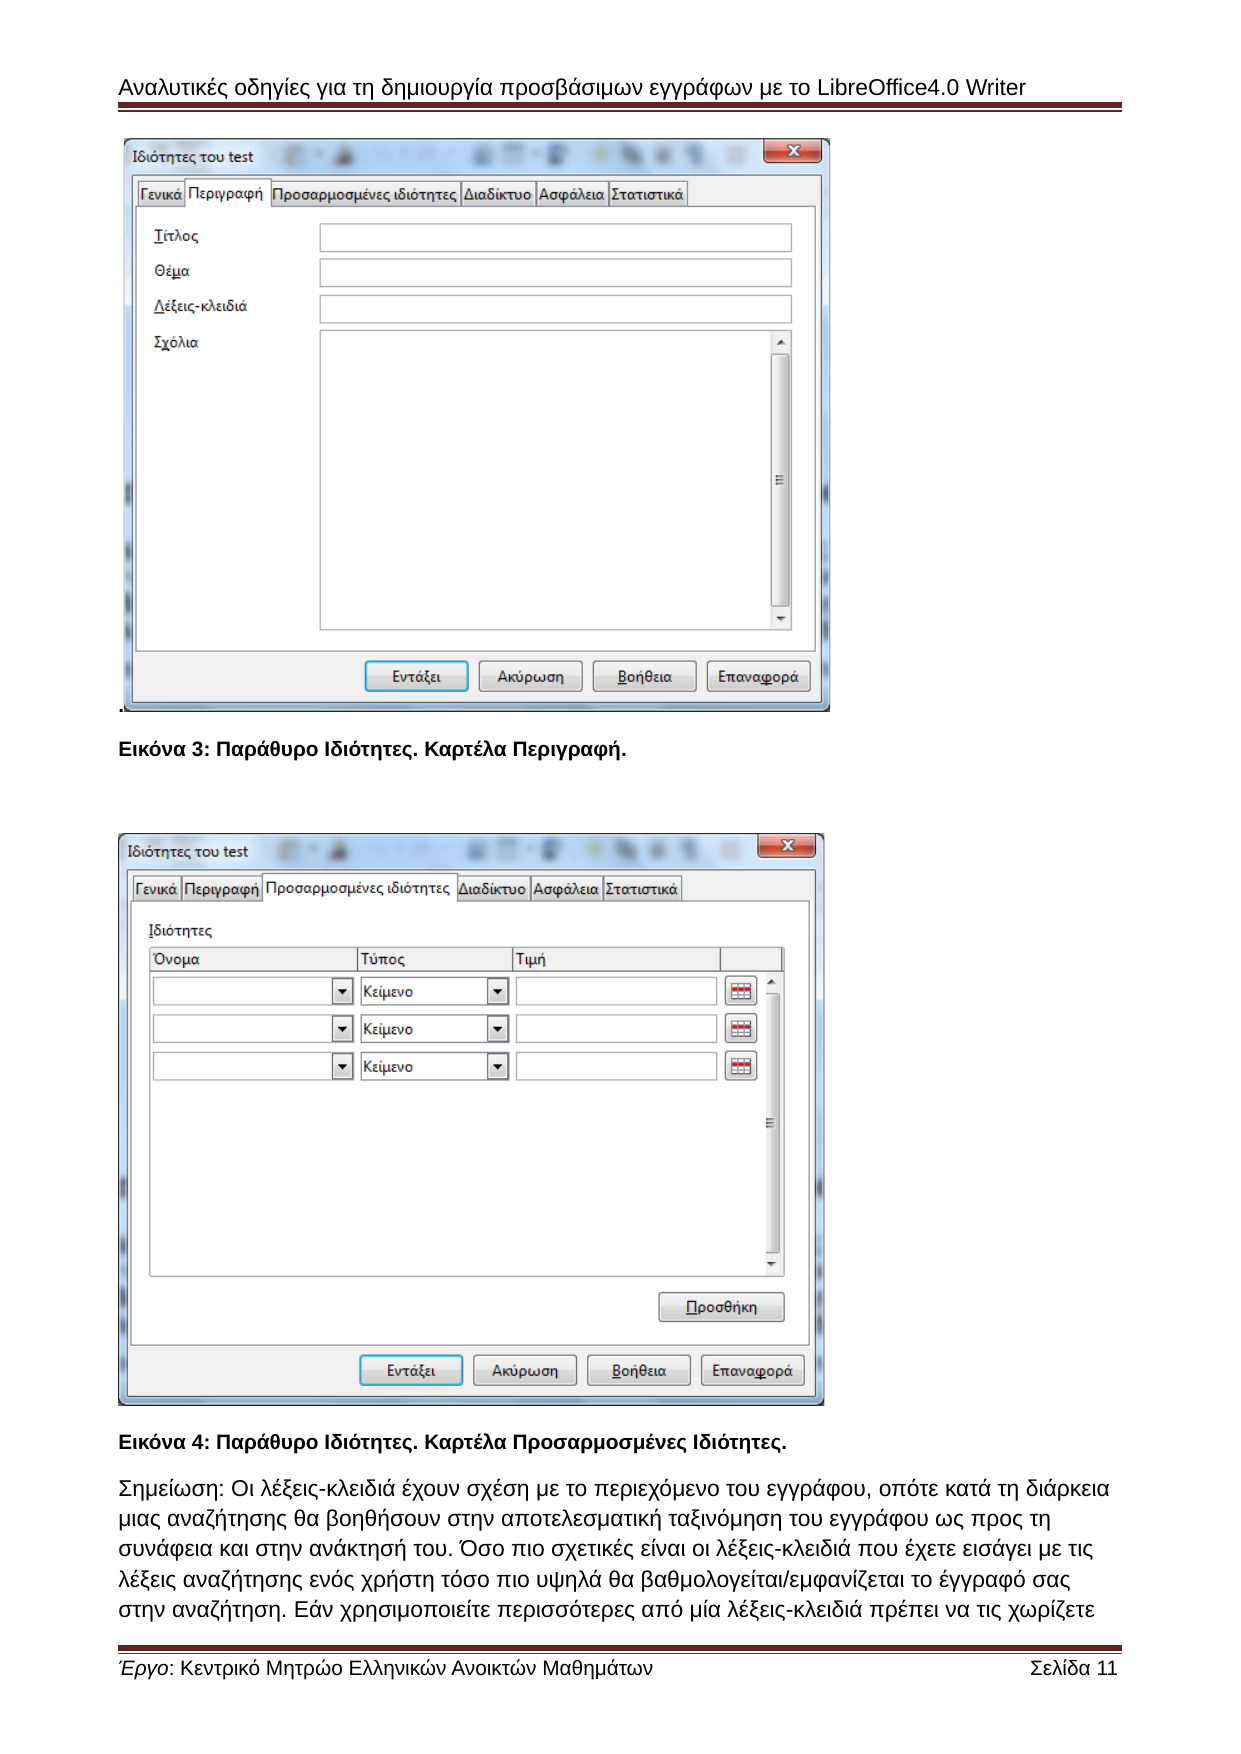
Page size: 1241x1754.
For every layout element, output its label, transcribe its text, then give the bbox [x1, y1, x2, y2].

picture [123, 138, 831, 712]
text . [118, 138, 1122, 716]
text Σημείωση: Οι λέξεις-κλειδιά έχουν σχέση με το περιεχόμενο του εγγράφου, οπότε κατά τη διάρκεια μιας αναζήτησης θα βοηθήσουν στην αποτελεσματική ταξινόμηση του εγγράφου ως προς τη συνάφεια και στην ανάκτησή του. Όσο πιο σχετικές είναι οι λέξεις-κλειδιά που έχετε εισάγει με τις λέξεις αναζήτησης ενός χρήστη τόσο πιο υψηλά θα βαθμολογείται/εμφανίζεται το έγγραφό σας στην αναζήτηση. Εάν χρησιμοποιείτε περισσότερες από μία λέξεις-κλειδιά πρέπει να τις χωρίζετε [118, 1475, 1122, 1622]
text Εικόνα 4: Παράθυρο Ιδιότητες. Καρτέλα Προσαρμοσμένες Ιδιότητες. [118, 1430, 1122, 1454]
text Εικόνα 3: Παράθυρο Ιδιότητες. Καρτέλα Περιγραφή. [118, 737, 1122, 761]
picture [118, 833, 825, 1406]
